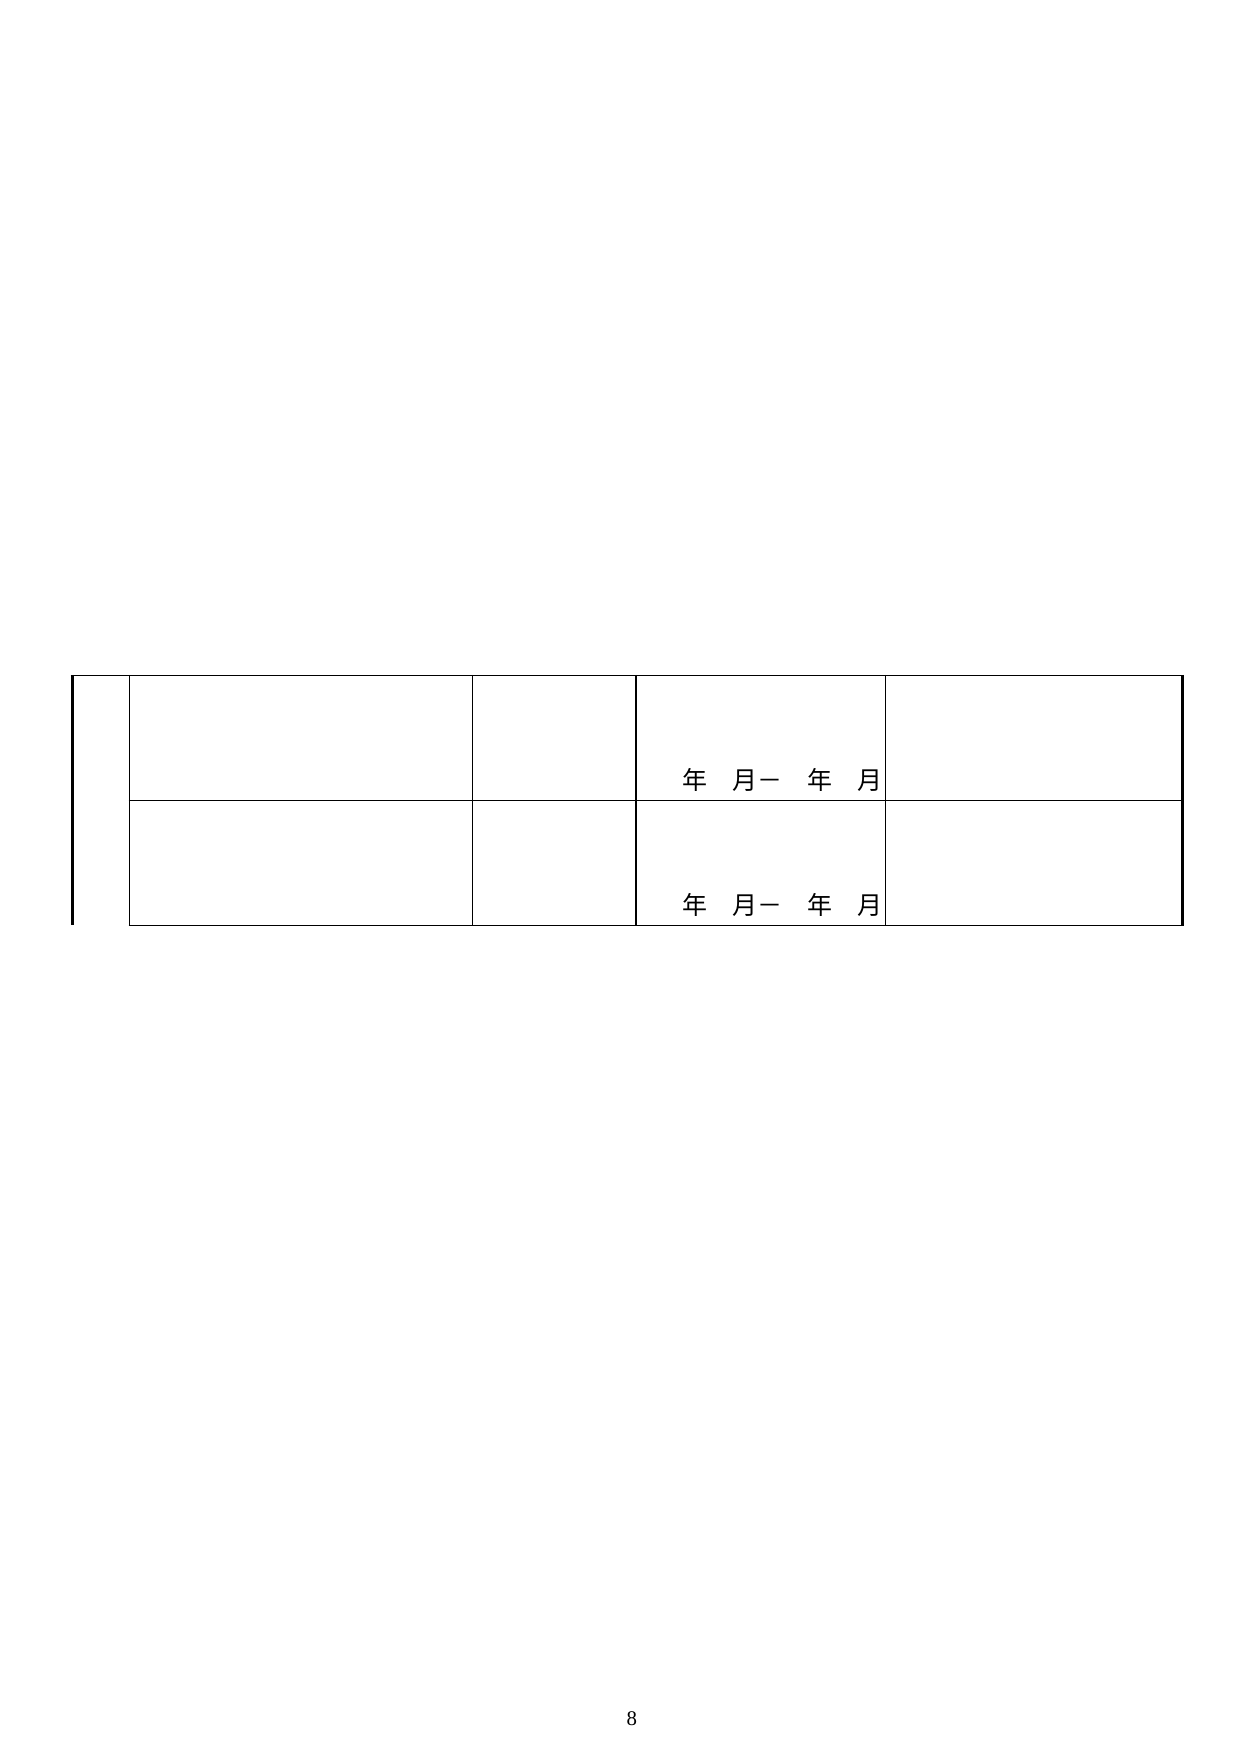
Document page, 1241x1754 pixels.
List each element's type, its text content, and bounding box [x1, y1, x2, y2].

table_cell [886, 801, 1181, 925]
table_cell [473, 676, 635, 800]
table_cell [74, 676, 129, 925]
table_cell 年 月－ 年 月 [637, 801, 885, 925]
table_cell [886, 676, 1181, 800]
table_cell 年 月－ 年 月 [637, 676, 885, 800]
table_cell [130, 676, 472, 800]
table_cell [130, 801, 472, 925]
table_cell [473, 801, 635, 925]
